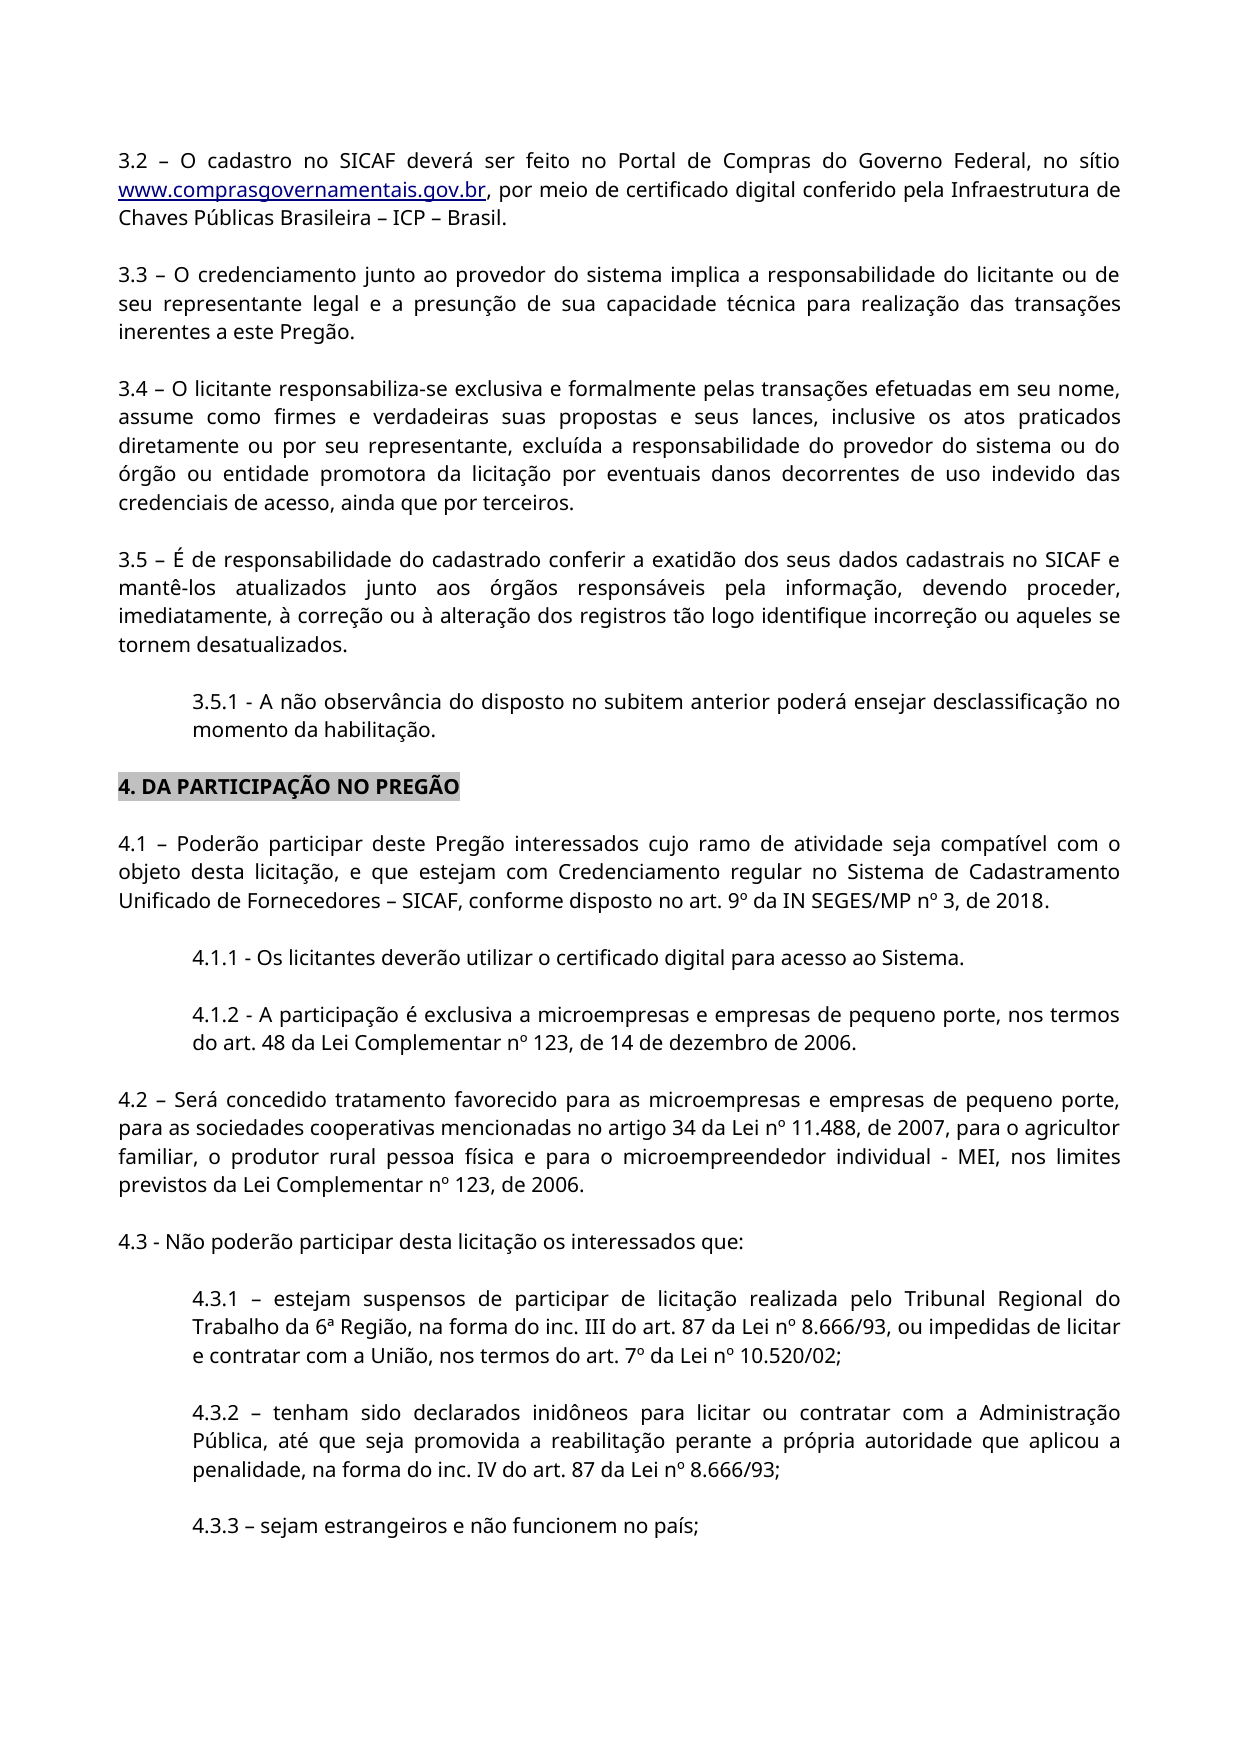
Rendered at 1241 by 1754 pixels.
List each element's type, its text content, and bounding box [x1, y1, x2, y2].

text 4.3.1 – estejam suspensos de participar de licitação realizada pelo Tribunal Regional do Trabalho da 6ª Região, na forma do inc. III do art. 87 da Lei nº 8.666/93, ou impedidas de licitar e contratar com a União, nos termos do art. 7º da Lei nº 10.520/02; [192, 1284, 1122, 1369]
text 3.3 – O credenciamento junto ao provedor do sistema implica a responsabilidade do licitante ou de seu representante legal e a presunção de sua capacidade técnica para realização das transações inerentes a este Pregão. [118, 260, 1122, 346]
text 3.2 – O cadastro no SICAF deverá ser feito no Portal de Compras do Governo Federal, no sítio www.comprasgovernamentais.gov.br, por meio de certificado digital conferido pela Infraestrutura de Chaves Públicas Brasileira – ICP – Brasil. [118, 147, 1122, 232]
list 4.1 – Poderão participar deste Pregão interessados cujo ramo de atividade seja compatível com o objeto desta licitação, e que estejam com Credenciamento regular no Sistema de Cadastramento Unificado de Fornecedores – SICAF, conforme disposto no art. 9º da IN SEGES/MP nº 3, de 2018. [118, 829, 1122, 914]
text 4.3.2 – tenham sido declarados inidôneos para licitar ou contratar com a Administração Pública, até que seja promovida a reabilitação perante a própria autoridade que aplicou a penalidade, na forma do inc. IV do art. 87 da Lei nº 8.666/93; [192, 1398, 1122, 1483]
list 4.1.2 - A participação é exclusiva a microempresas e empresas de pequeno porte, nos termos do art. 48 da Lei Complementar nº 123, de 14 de dezembro de 2006. [192, 1000, 1122, 1057]
text 4. DA PARTICIPAÇÃO NO PREGÃO [118, 772, 1122, 801]
text 3.5.1 - A não observância do disposto no subitem anterior poderá ensejar desclassificação no momento da habilitação. [192, 687, 1122, 744]
text 4.3.3 – sejam estrangeiros e não funcionem no país; [192, 1512, 1122, 1540]
text 3.5 – É de responsabilidade do cadastrado conferir a exatidão dos seus dados cadastrais no SICAF e mantê-los atualizados junto aos órgãos responsáveis pela informação, devendo proceder, imediatamente, à correção ou à alteração dos registros tão logo identifique incorreção ou aqueles se tornem desatualizados. [118, 545, 1122, 658]
text 3.4 – O licitante responsabiliza-se exclusiva e formalmente pelas transações efetuadas em seu nome, assume como firmes e verdadeiras suas propostas e seus lances, inclusive os atos praticados diretamente ou por seu representante, excluída a responsabilidade do provedor do sistema ou do órgão ou entidade promotora da licitação por eventuais danos decorrentes de uso indevido das credenciais de acesso, ainda que por terceiros. [118, 374, 1122, 516]
text 4.3 - Não poderão participar desta licitação os interessados que: [118, 1227, 1122, 1256]
text 4.2 – Será concedido tratamento favorecido para as microempresas e empresas de pequeno porte, para as sociedades cooperativas mencionadas no artigo 34 da Lei nº 11.488, de 2007, para o agricultor familiar, o produtor rural pessoa física e para o microempreendedor individual - MEI, nos limites previstos da Lei Complementar nº 123, de 2006. [118, 1085, 1122, 1199]
list 4.1.1 - Os licitantes deverão utilizar o certificado digital para acesso ao Sistema. [192, 943, 1122, 971]
